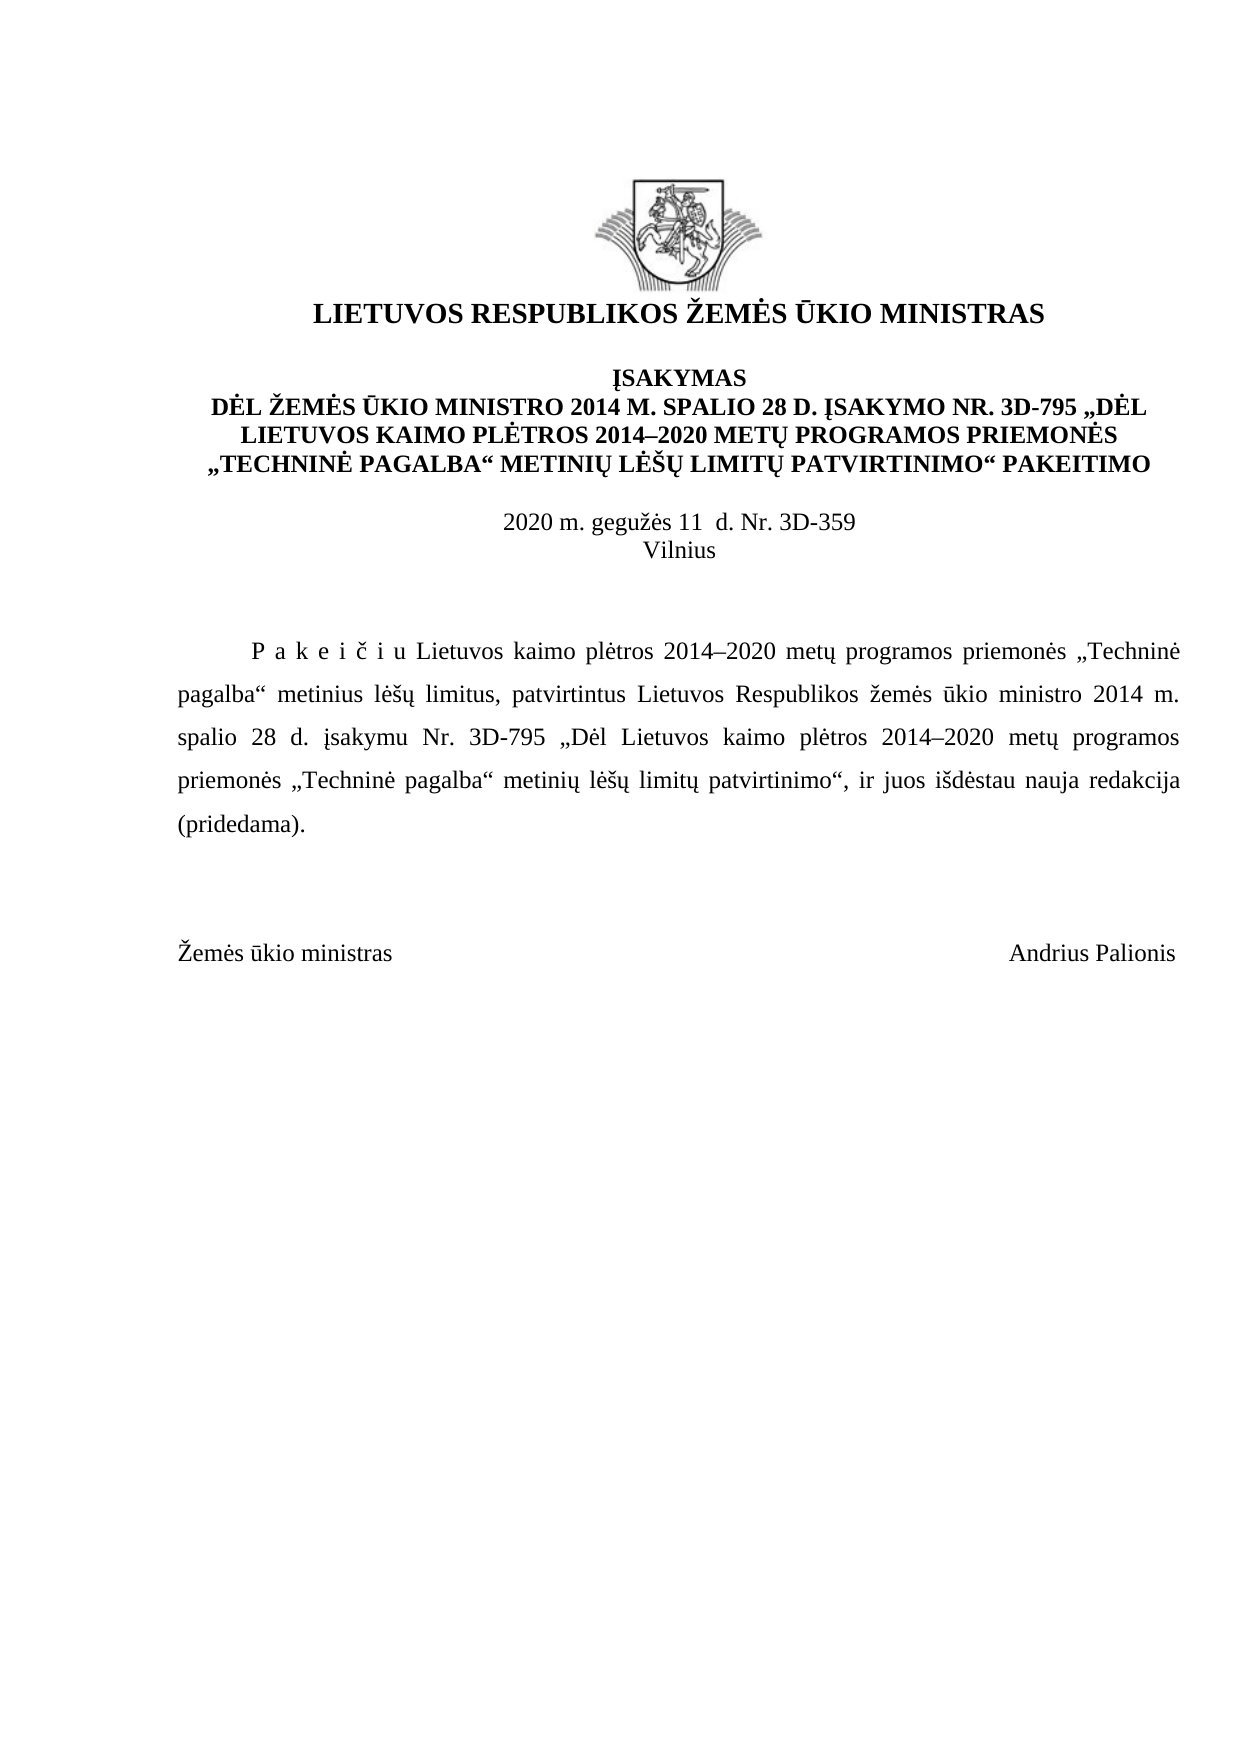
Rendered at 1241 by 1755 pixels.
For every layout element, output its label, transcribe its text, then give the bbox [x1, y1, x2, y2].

text DĖL ŽEMĖS ŪKIO MINISTRO 2014 M. SPALIO 28 D. ĮSAKYMO NR. 3D-795 „DĖL LIETUVOS KAIMO PLĖTROS 2014–2020 METŲ PROGRAMOS PRIEMONĖS „TECHNINĖ PAGALBA“ METINIŲ LĖŠŲ LIMITŲ PATVIRTINIMO“ PAKEITIMO [177, 392, 1181, 478]
text LIETUVOS RESPUBLIKOS ŽEMĖS ŪKIO MINISTRAS [177, 296, 1181, 329]
text P a k e i č i u Lietuvos kaimo plėtros 2014–2020 metų programos priemonės „Techninė pagalba“ metinius lėšų limitus, patvirtintus Lietuvos Respublikos žemės ūkio ministro 2014 m. spalio 28 d. įsakymu Nr. 3D-795 „Dėl Lietuvos kaimo plėtros 2014–2020 metų programos priemonės „Techninė pagalba“ metinių lėšų limitų patvirtinimo“, ir juos išdėstau nauja redakcija (pridedama). [177, 636, 1181, 837]
text 2020 m. gegužės 11 d. Nr. 3D-359 [177, 507, 1181, 536]
text ĮSAKYMAS [177, 363, 1181, 392]
text Žemės ūkio ministras Andrius Palionis [177, 938, 1181, 967]
text Vilnius [177, 536, 1181, 564]
